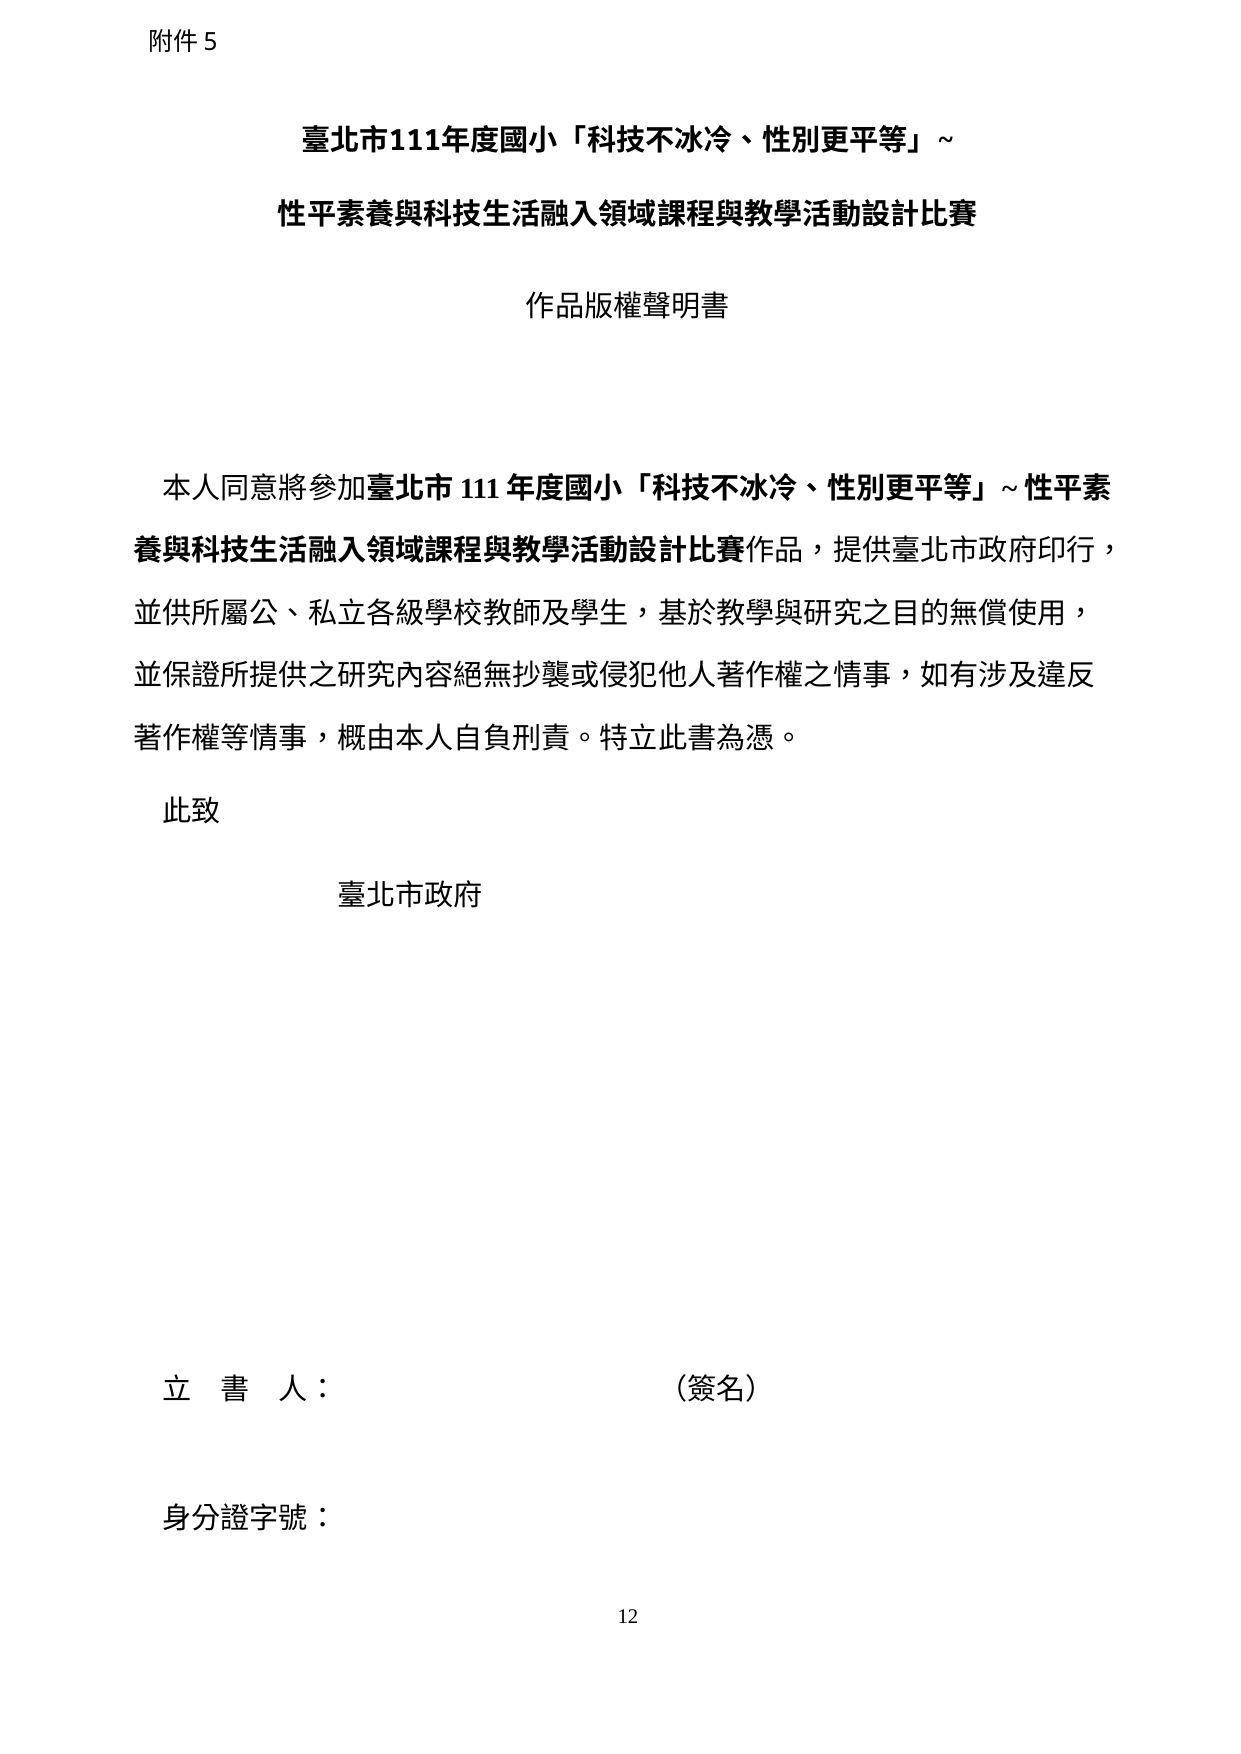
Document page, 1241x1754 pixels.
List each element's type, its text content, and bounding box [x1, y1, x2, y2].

text 本人同意將參加臺北市111年度國小「科技不冰冷、性別更平等」~ 性平素養與科技生活融入領域課程與教學活動設計比賽作品，提供臺北市政府印行，並供所屬公、私立各級學校教師及學生，基於教學與研究之目的無償使用，並保證所提供之研究內容絕無抄襲或侵犯他人著作權之情事，如有涉及違反著作權等情事，概由本人自負刑責。特立此書為憑。 [133, 444, 1122, 756]
text 身分證字號： [133, 1474, 1122, 1536]
text 臺北市111年度國小「科技不冰冷、性別更平等」~ [133, 96, 1122, 159]
text 立 書 人： （簽名） [133, 1345, 1122, 1408]
text 附件5 [148, 21, 249, 57]
text 作品版權聲明書 [133, 262, 1122, 325]
text 此致 [133, 767, 1122, 830]
text [133, 13, 264, 88]
text 臺北市政府 [133, 851, 1122, 914]
text 性平素養與科技生活融入領域課程與教學活動設計比賽 [133, 170, 1122, 232]
